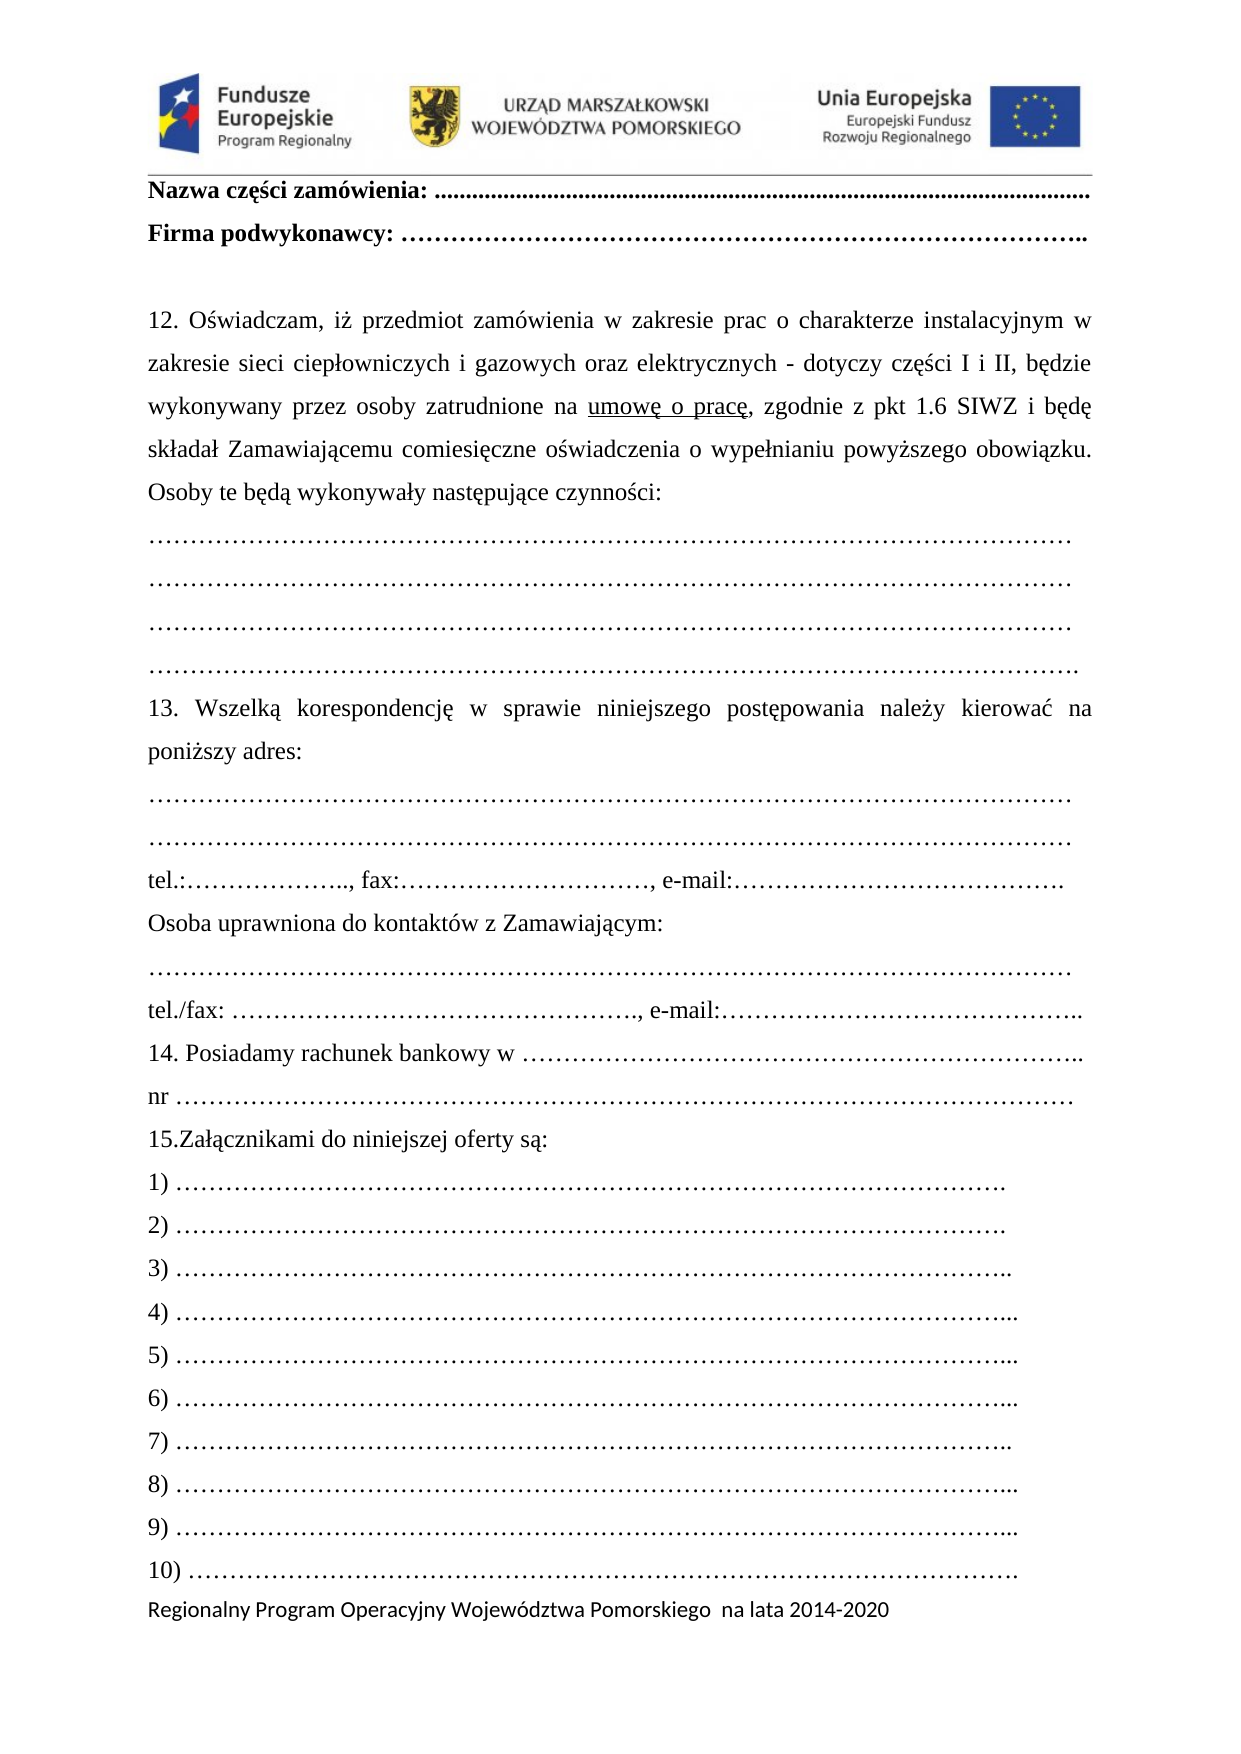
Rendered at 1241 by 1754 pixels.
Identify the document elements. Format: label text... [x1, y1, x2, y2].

text Osoba uprawniona do kontaktów z Zamawiającym: [148, 908, 1093, 937]
text Firma podwykonawcy: ……………………………………………………………………….. [148, 218, 1093, 247]
text 4) ………………………………………………………………………………………... [148, 1297, 1093, 1325]
text 12. Oświadczam, iż przedmiot zamówienia w zakresie prac o charakterze instalacyjnym w zakresie sieci ciepłowniczych i gazowych oraz elektrycznych - dotyczy części I i II, będzie wykonywany przez osoby zatrudnione na umowę o pracę, zgodnie z pkt 1.6 SIWZ i będę składał Zamawiającemu comiesięczne oświadczenia o wypełnianiu powyższego obowiązku. Osoby te będą wykonywały następujące czynności: [148, 305, 1093, 506]
text 6) ………………………………………………………………………………………... [148, 1383, 1093, 1412]
text …………………………………………………………………………………………………………………………………………………………………………………………………… [148, 779, 1093, 851]
text …………………………………………………………………………………………………………………………………………………………………………………………………………………………………………………………………………………………………………………………………………………………………………………………………………. [148, 520, 1093, 678]
text 13. Wszelką korespondencję w sprawie niniejszego postępowania należy kierować na poniższy adres: [148, 693, 1093, 765]
text 8) ………………………………………………………………………………………... [148, 1469, 1093, 1498]
text 3) ……………………………………………………………………………………….. [148, 1253, 1093, 1282]
text 9) ………………………………………………………………………………………... [148, 1512, 1093, 1541]
text Nazwa części zamówienia: ......................................................................................................... [148, 176, 1093, 204]
text tel./fax: …………………………………………., e-mail:…………………………………….. [148, 995, 1093, 1023]
text 14. Posiadamy rachunek bankowy w ………………………………………………………….. [148, 1038, 1093, 1067]
text tel.:……………….., fax:…………………………, e-mail:…………………………………. [148, 865, 1093, 894]
text 10) ………………………………………………………………………………………. [148, 1555, 1093, 1584]
text 15.Załącznikami do niniejszej oferty są: [148, 1124, 1093, 1153]
text 7) ……………………………………………………………………………………….. [148, 1426, 1093, 1455]
text 1) ………………………………………………………………………………………. [148, 1167, 1093, 1196]
text 2) ………………………………………………………………………………………. [148, 1210, 1093, 1239]
text 5) ………………………………………………………………………………………... [148, 1340, 1093, 1368]
text ………………………………………………………………………………………………… [148, 952, 1093, 980]
text nr ……………………………………………………………………………………………… [148, 1081, 1093, 1110]
